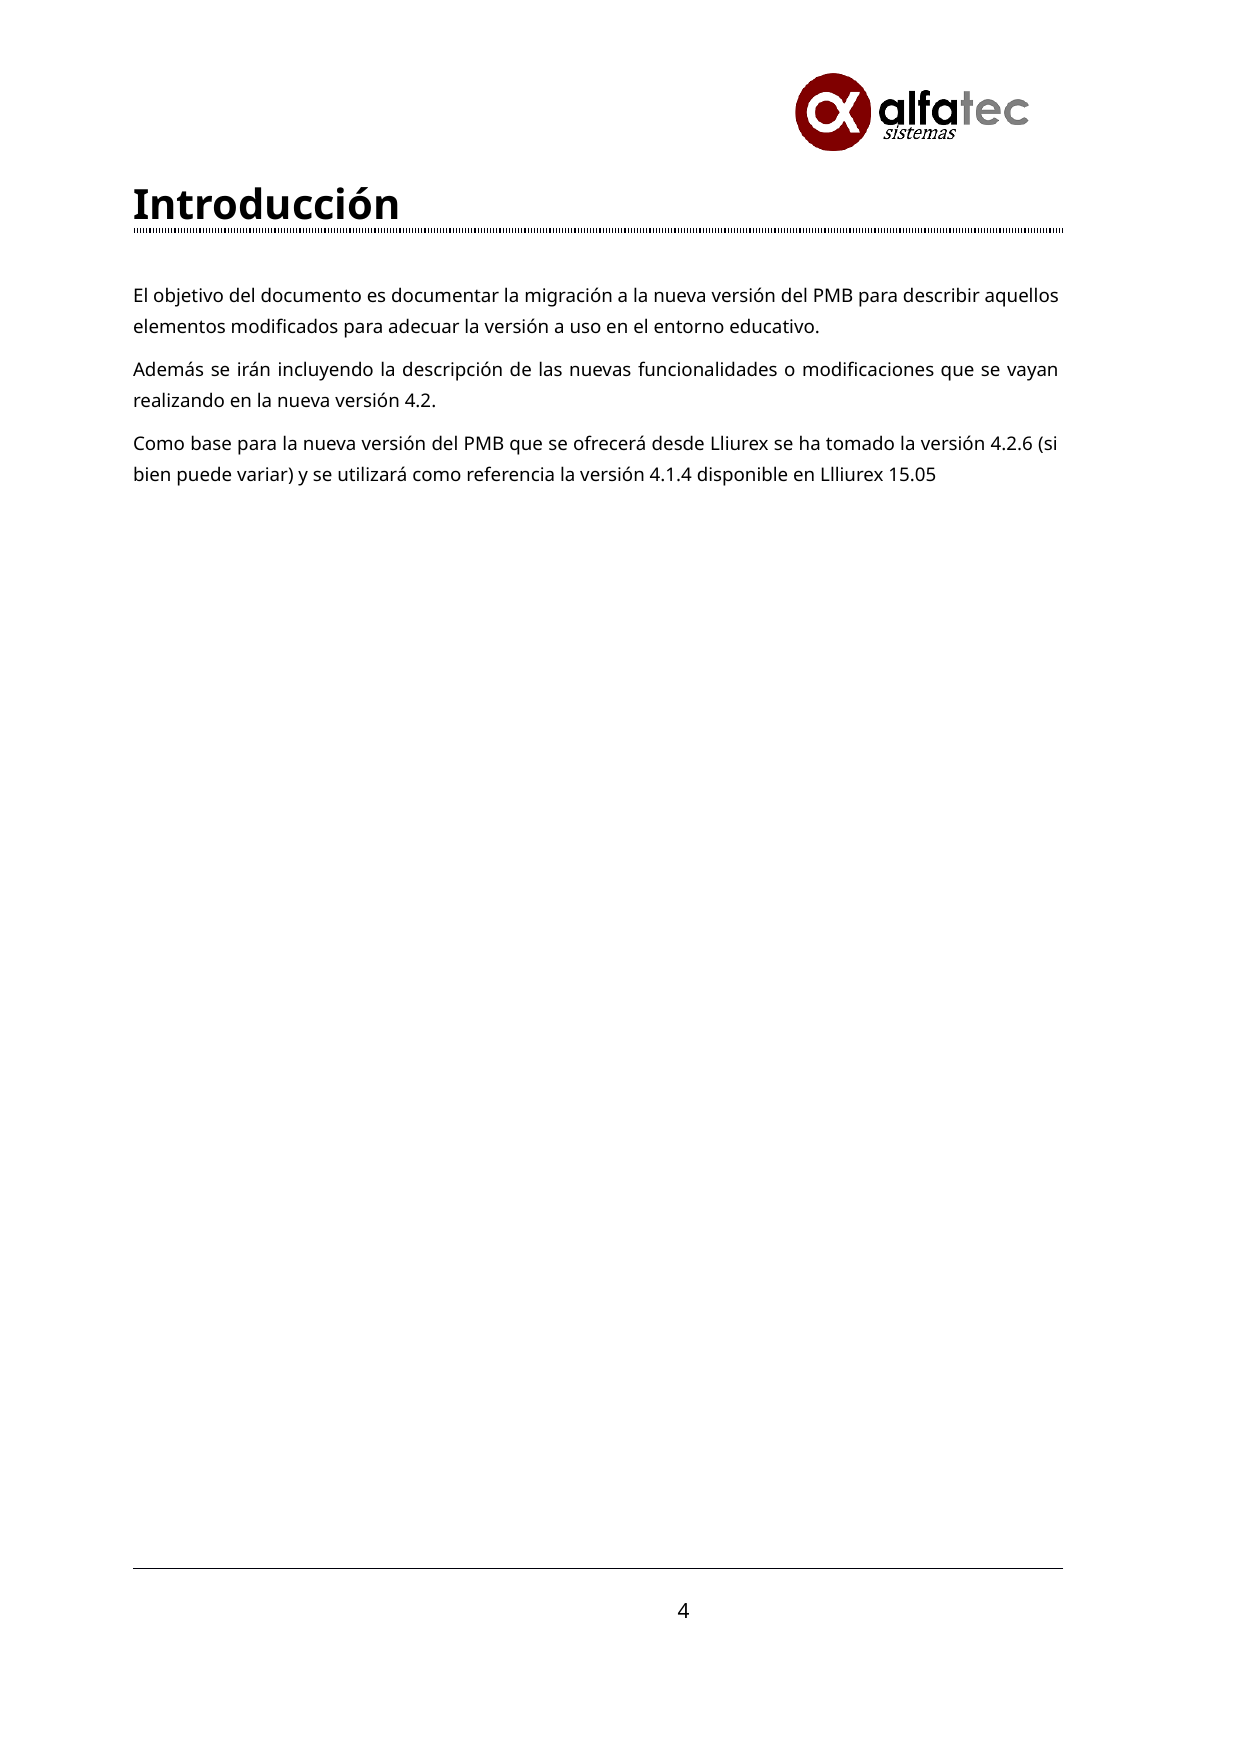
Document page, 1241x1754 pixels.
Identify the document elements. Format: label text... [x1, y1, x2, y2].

text Además se irán incluyendo la descripción de las nuevas funcionalidades o modificaciones que se vayan realizando en la nueva versión 4.2. [133, 356, 1059, 413]
subtitle Introducción [133, 193, 1063, 233]
text El objetivo del documento es documentar la migración a la nueva versión del PMB para describir aquellos elementos modificados para adecuar la versión a uso en el entorno educativo. [133, 283, 1059, 339]
picture [795, 73, 1031, 151]
text Como base para la nueva versión del PMB que se ofrecerá desde Lliurex se ha tomado la versión 4.2.6 (si bien puede variar) y se utilizará como referencia la versión 4.1.4 disponible en Llliurex 15.05 [133, 430, 1059, 486]
